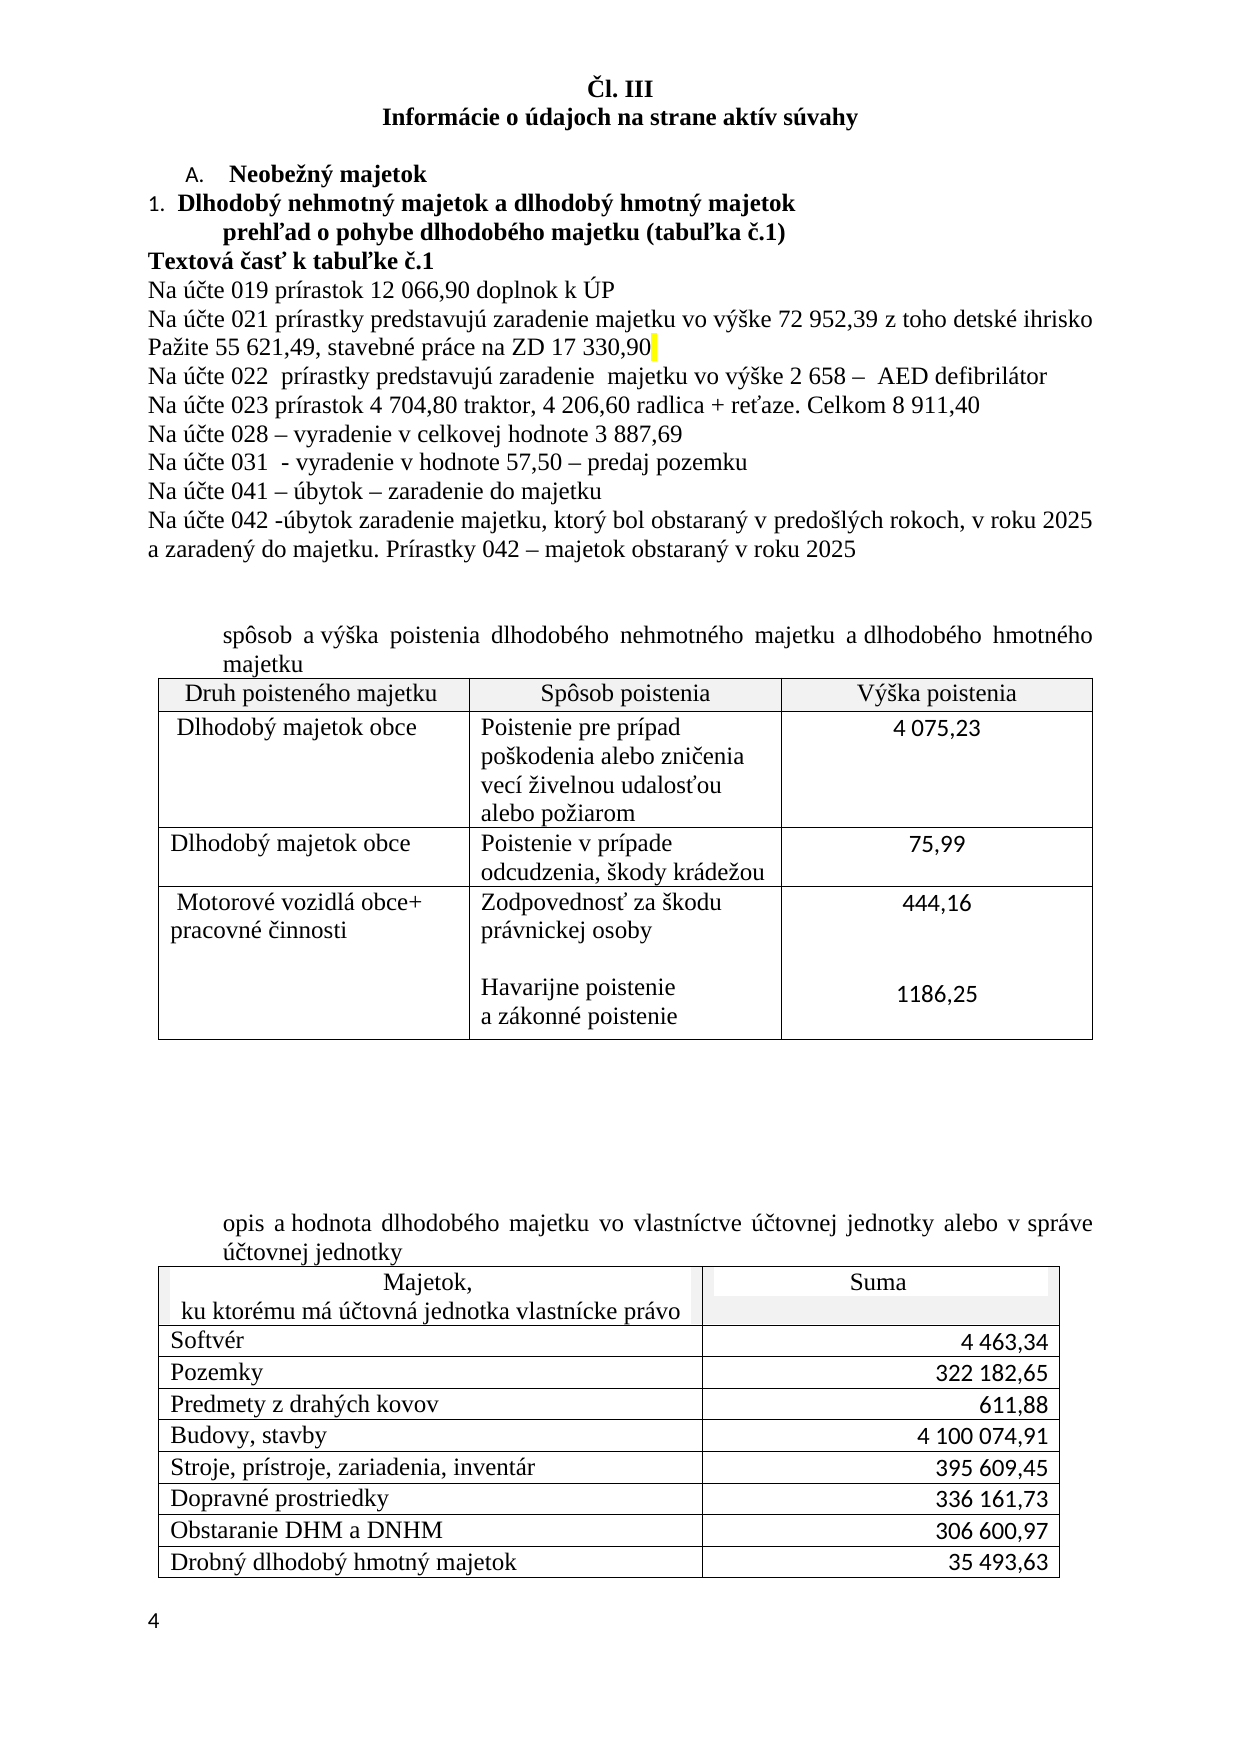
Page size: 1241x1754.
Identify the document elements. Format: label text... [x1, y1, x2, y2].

text Na účte 041 – úbytok – zaradenie do majetku [148, 476, 1093, 505]
table_cell 336 161,73 [703, 1484, 714, 1514]
table_cell 4 100 074,91 [703, 1420, 714, 1451]
table_cell Zodpovednosť za škodu právnickej osoby Havarijne poistenie a zákonné poistenie [470, 887, 781, 1039]
table_cell Poistenie pre prípad poškodenia alebo zničenia vecí živelnou udalosťou alebo požiarom [470, 712, 781, 827]
table_cell 322 182,65 [1048, 1357, 1059, 1388]
text prehľad o pohybe dlhodobého majetku (tabuľka č.1) [223, 217, 1093, 246]
text Textová časť k tabuľke č.1 [148, 246, 1093, 275]
table_cell Obstaranie DHM a DNHM [159, 1515, 702, 1546]
table_header Suma [703, 1267, 1059, 1324]
table_cell 306 600,97 [1048, 1515, 1059, 1546]
table_cell 4 075,23 [782, 712, 1092, 827]
table_cell 75,99 [782, 828, 1092, 886]
text Informácie o údajoch na strane aktív súvahy [148, 102, 1093, 131]
list Neobežný majetok [185, 159, 1093, 188]
text spôsob a výška poistenia dlhodobého nehmotného majetku a dlhodobého hmotného majetku [223, 620, 1093, 677]
table_cell Budovy, stavby [159, 1420, 702, 1451]
text opis a hodnota dlhodobého majetku vo vlastníctve účtovnej jednotky alebo v správe účtovnej jednotky [223, 1208, 1093, 1266]
table_cell Dopravné prostriedky [159, 1484, 702, 1514]
table_cell Softvér [159, 1326, 702, 1356]
table_cell Predmety z drahých kovov [159, 1389, 702, 1419]
text Na účte 023 prírastok 4 704,80 traktor, 4 206,60 radlica + reťaze. Celkom 8 911,40 [148, 390, 1093, 419]
table_cell Poistenie v prípade odcudzenia, škody krádežou [470, 828, 781, 886]
table_cell Dlhodobý majetok obce [159, 712, 469, 827]
table_cell 306 600,97 [703, 1515, 714, 1546]
table_cell 395 609,45 [1048, 1452, 1059, 1482]
text Na účte 042 -úbytok zaradenie majetku, ktorý bol obstaraný v predošlých rokoch, v roku 2025 a zaradený do majetku. Prírastky 042 – majetok obstaraný v roku 2025 [148, 505, 1093, 562]
table_cell 35 493,63 [1048, 1547, 1059, 1577]
table_cell 611,88 [703, 1389, 714, 1419]
table_cell 35 493,63 [703, 1547, 714, 1577]
table_header Druh poisteného majetku [159, 679, 469, 711]
table_cell Drobný dlhodobý hmotný majetok [159, 1547, 702, 1577]
table_cell 4 100 074,91 [1048, 1420, 1059, 1451]
text Na účte 021 prírastky predstavujú zaradenie majetku vo výške 72 952,39 z toho detské ihrisko Pažite 55 621,49, stavebné práce na ZD 17 330,90 [148, 304, 1093, 361]
text Čl. III [148, 74, 1093, 102]
text Na účte 028 – vyradenie v celkovej hodnote 3 887,69 [148, 419, 1093, 447]
table_cell 444,16 1186,25 [782, 887, 1092, 1039]
table_header Spôsob poistenia [470, 679, 781, 711]
table_cell 395 609,45 [703, 1452, 714, 1482]
list Dlhodobý nehmotný majetok a dlhodobý hmotný majetok [148, 188, 1093, 217]
table_header Výška poistenia [782, 679, 1092, 711]
table_cell Dlhodobý majetok obce [159, 828, 469, 886]
table_cell 4 463,34 [1048, 1326, 1059, 1356]
table_cell Stroje, prístroje, zariadenia, inventár [159, 1452, 702, 1482]
text Na účte 019 prírastok 12 066,90 doplnok k ÚP [148, 275, 1093, 304]
table_cell Pozemky [159, 1357, 702, 1388]
table_cell 4 463,34 [703, 1326, 714, 1356]
table_cell 336 161,73 [1048, 1484, 1059, 1514]
text Na účte 031 - vyradenie v hodnote 57,50 – predaj pozemku [148, 447, 1093, 476]
table_cell 322 182,65 [703, 1357, 714, 1388]
text Na účte 022 prírastky predstavujú zaradenie majetku vo výške 2 658 – AED defibrilátor [148, 361, 1093, 390]
table_cell 611,88 [1048, 1389, 1059, 1419]
table_cell Motorové vozidlá obce+ pracovné činnosti [159, 887, 469, 1039]
